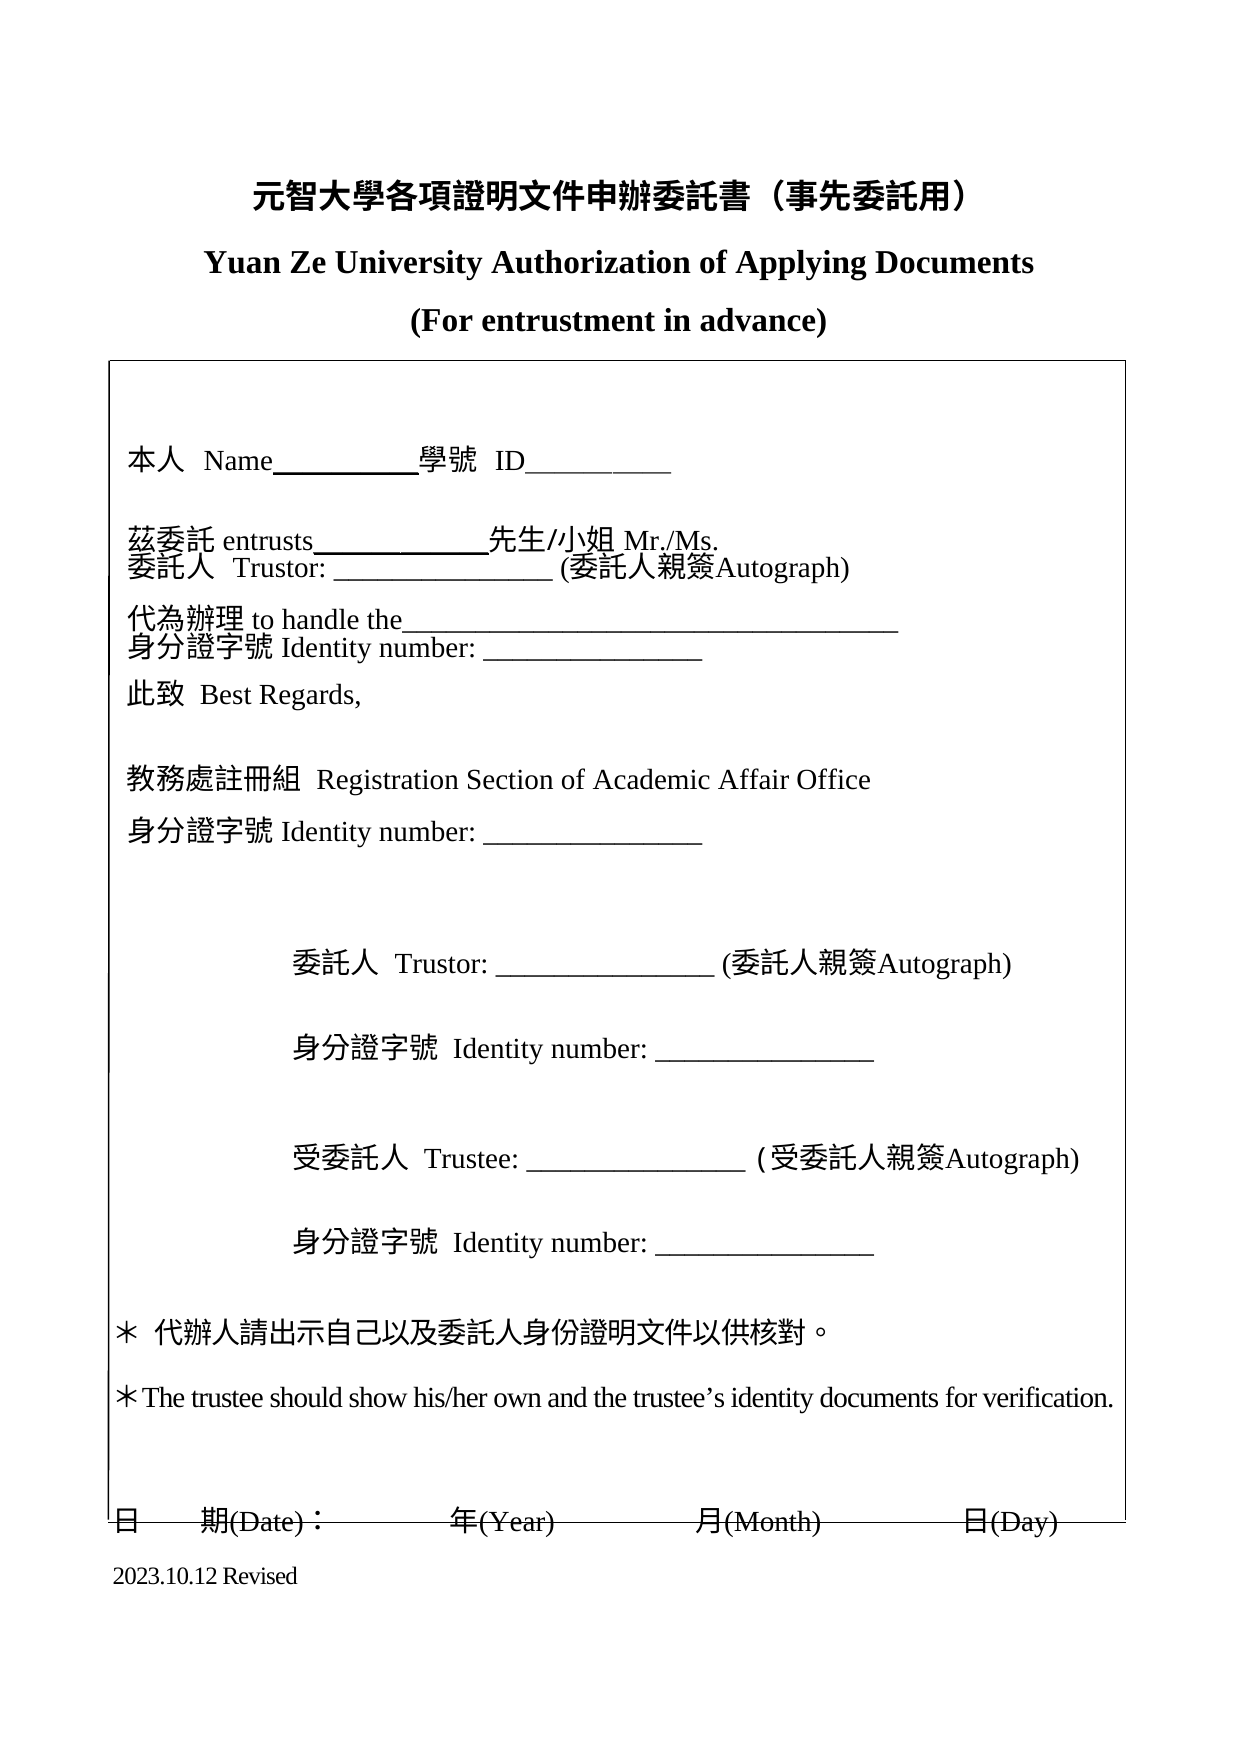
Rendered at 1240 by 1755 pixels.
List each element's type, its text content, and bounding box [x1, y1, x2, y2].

text 教務處註冊組 Registration Section of Academic Affair Office [127, 755, 1086, 798]
text ＊The trustee should show his/her own and the trustee’s identity documents for verification. [112, 1373, 1125, 1415]
text 身分證字號 Identity number: _______________ [292, 1219, 1110, 1261]
text 2023.10.12 Revised [112, 1561, 1127, 1590]
text 委託人 Trustor: _______________ (委託人親簽Autograph) [292, 940, 1110, 982]
text 身分證字號 Identity number: _______________ [292, 1025, 1110, 1067]
text Yuan Ze University Authorization of Applying Documents [111, 243, 1126, 281]
text 元智大學各項證明文件申辦委託書（事先委託用） [111, 170, 1126, 218]
text 日 期(Date)： 年(Year) 月(Month) 日(Day) [112, 1497, 1127, 1540]
text 此致 Best Regards, [127, 671, 1086, 713]
text (For entrustment in advance) [111, 300, 1126, 338]
text 受委託人 Trustee: _______________ (受委託人親簽Autograph) [292, 1134, 1110, 1177]
text ＊ 代辦人請出示自己以及委託人身份證明文件以供核對。 [112, 1310, 1125, 1352]
